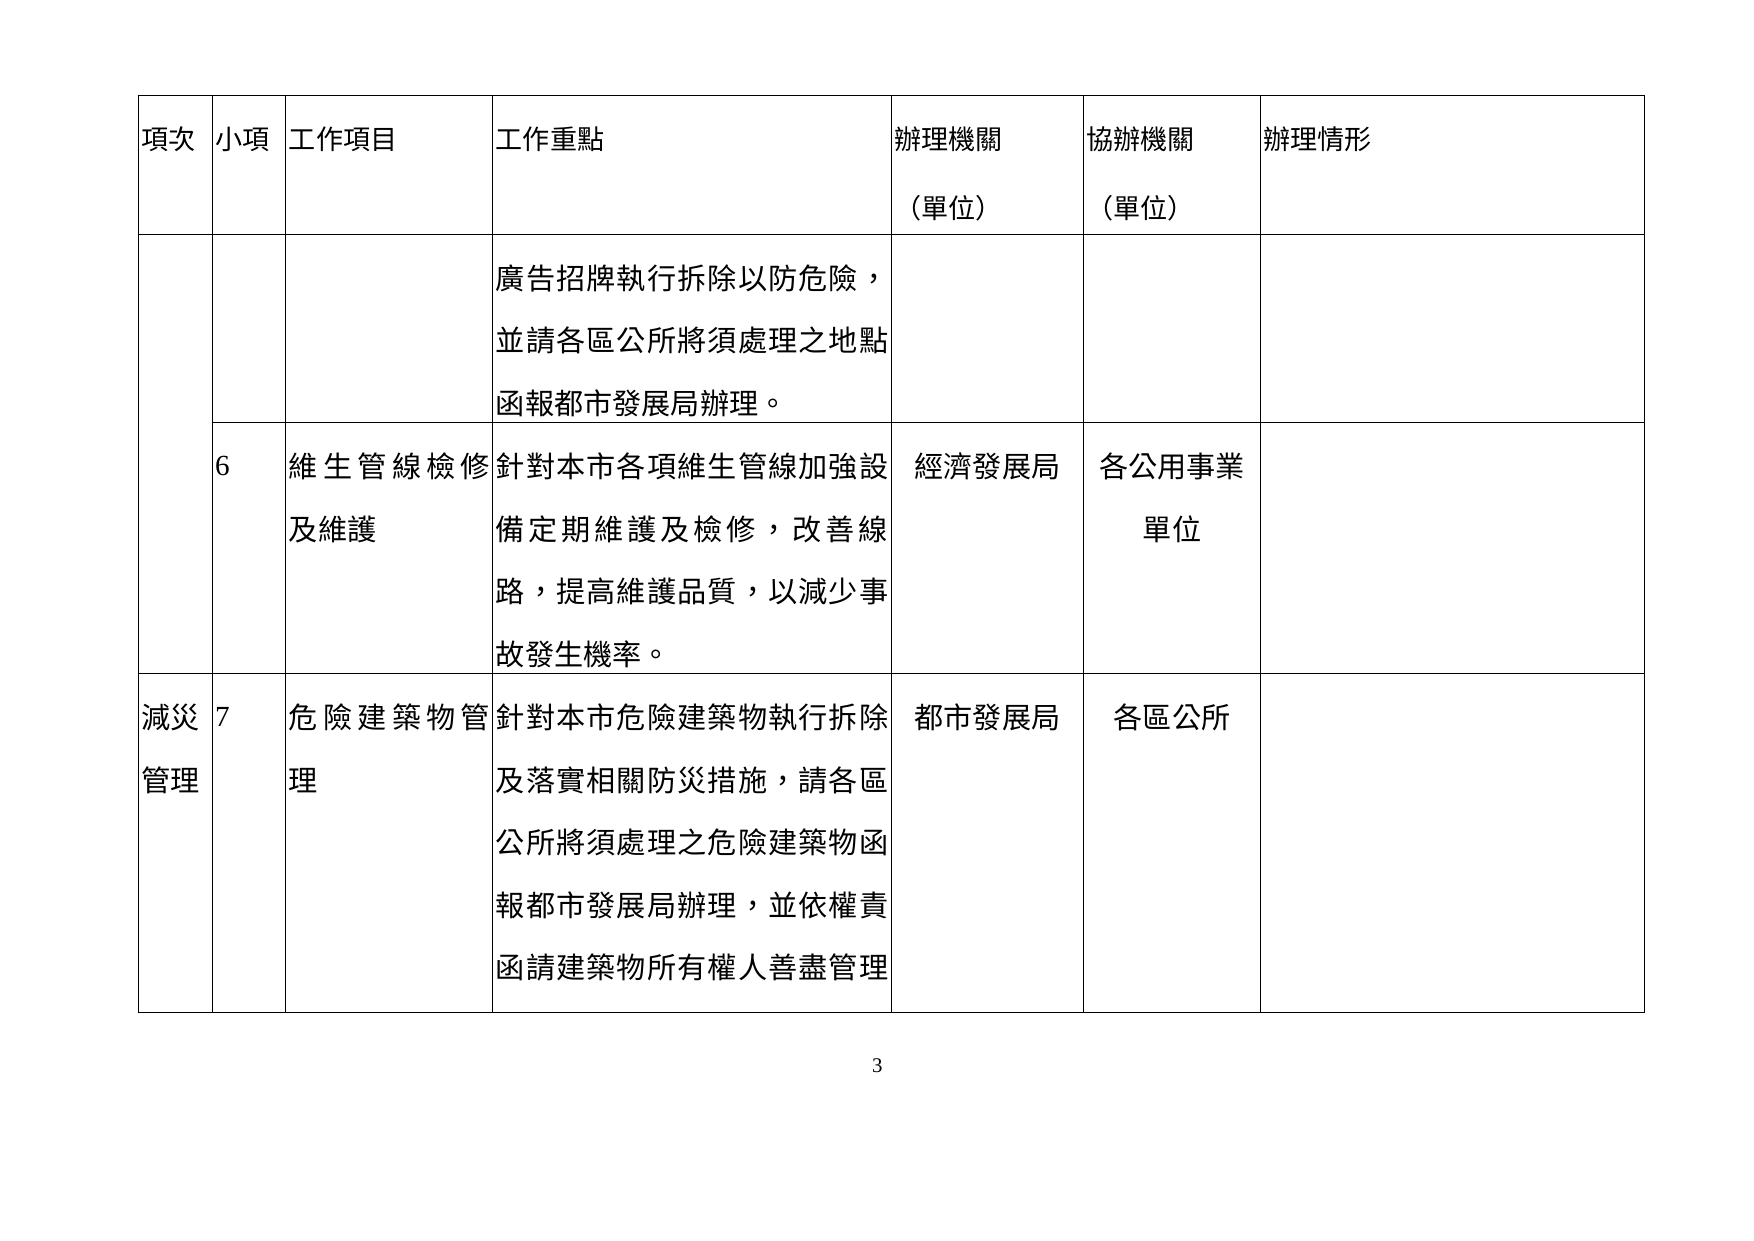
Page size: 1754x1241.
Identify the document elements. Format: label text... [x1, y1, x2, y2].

table_cell [892, 235, 1083, 422]
table_header 辦理機關 （單位） [892, 96, 1083, 234]
table_header 協辦機關 （單位） [1084, 96, 1260, 234]
table_header 項次 [139, 96, 212, 234]
table_cell 經濟發展局 [892, 423, 1083, 673]
table_cell [1261, 423, 1644, 673]
table_cell [213, 235, 285, 422]
table_cell [1084, 235, 1260, 422]
table_header 工作重點 [493, 96, 891, 234]
table_cell 6 [213, 423, 285, 673]
table_cell 各公用事業單位 [1084, 423, 1260, 673]
table_cell 7 [213, 674, 285, 1012]
table_cell 減災 管理 [139, 674, 212, 1012]
table_header 小項 [213, 96, 285, 234]
table_cell 都市發展局 [892, 674, 1083, 1012]
table_cell [1261, 674, 1644, 1012]
table_cell 針對本市各項維生管線加強設備定期維護及檢修，改善線路，提高維護品質，以減少事故發生機率。 [493, 423, 891, 673]
table_header 工作項目 [286, 96, 492, 234]
table_cell 危險建築物管理 [286, 674, 492, 1012]
table_cell 維生管線檢修及維護 [286, 423, 492, 673]
table_cell 廣告招牌執行拆除以防危險，並請各區公所將須處理之地點函報都市發展局辦理。 [493, 235, 891, 422]
table_cell 針對本市危險建築物執行拆除及落實相關防災措施，請各區公所將須處理之危險建築物函報都市發展局辦理，並依權責函請建築物所有權人善盡管理 [493, 674, 891, 1012]
table_header 辦理情形 [1261, 96, 1644, 234]
table_cell [286, 235, 492, 422]
table_cell [139, 235, 212, 673]
table_cell 各區公所 [1084, 674, 1260, 1012]
table_cell [1261, 235, 1644, 422]
